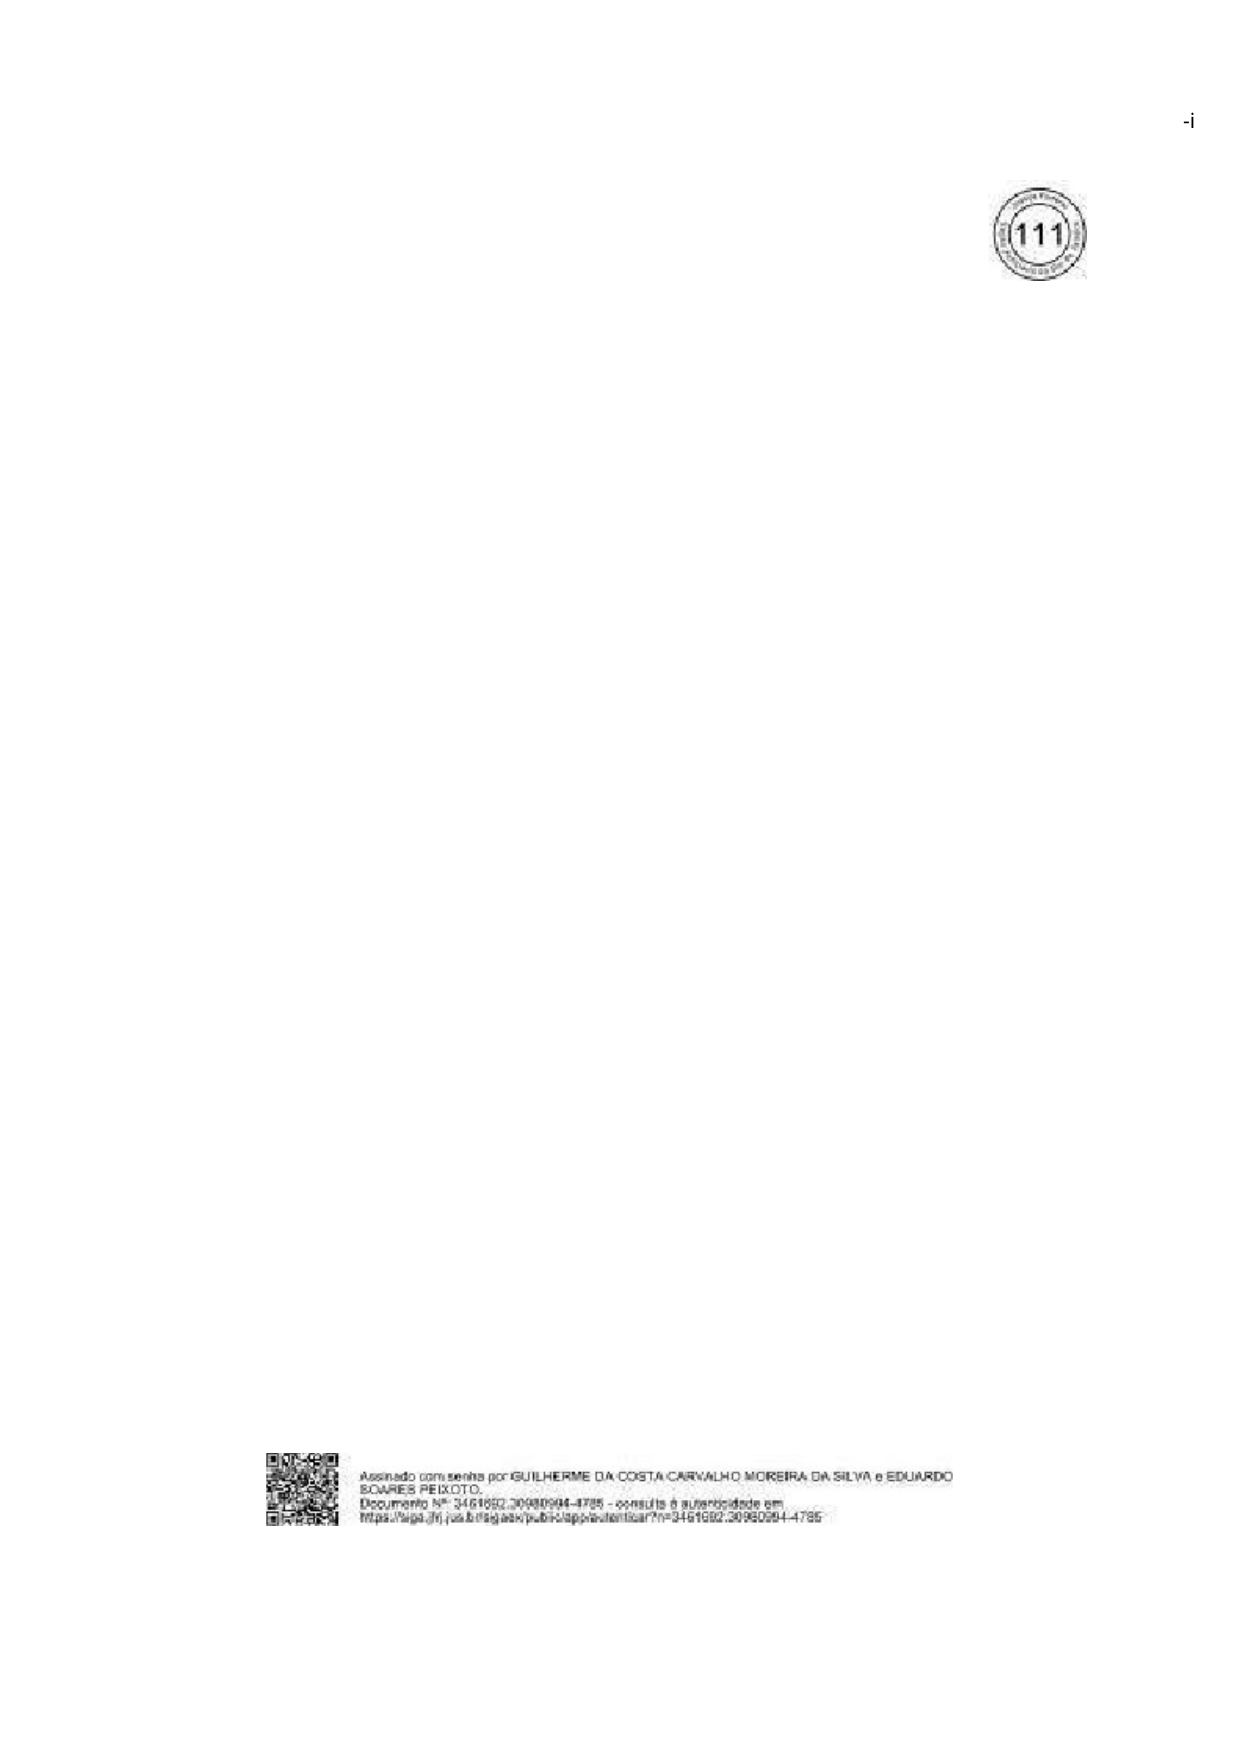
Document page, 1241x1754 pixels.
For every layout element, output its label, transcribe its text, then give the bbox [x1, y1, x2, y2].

subtitle -i [296, 106, 1195, 135]
